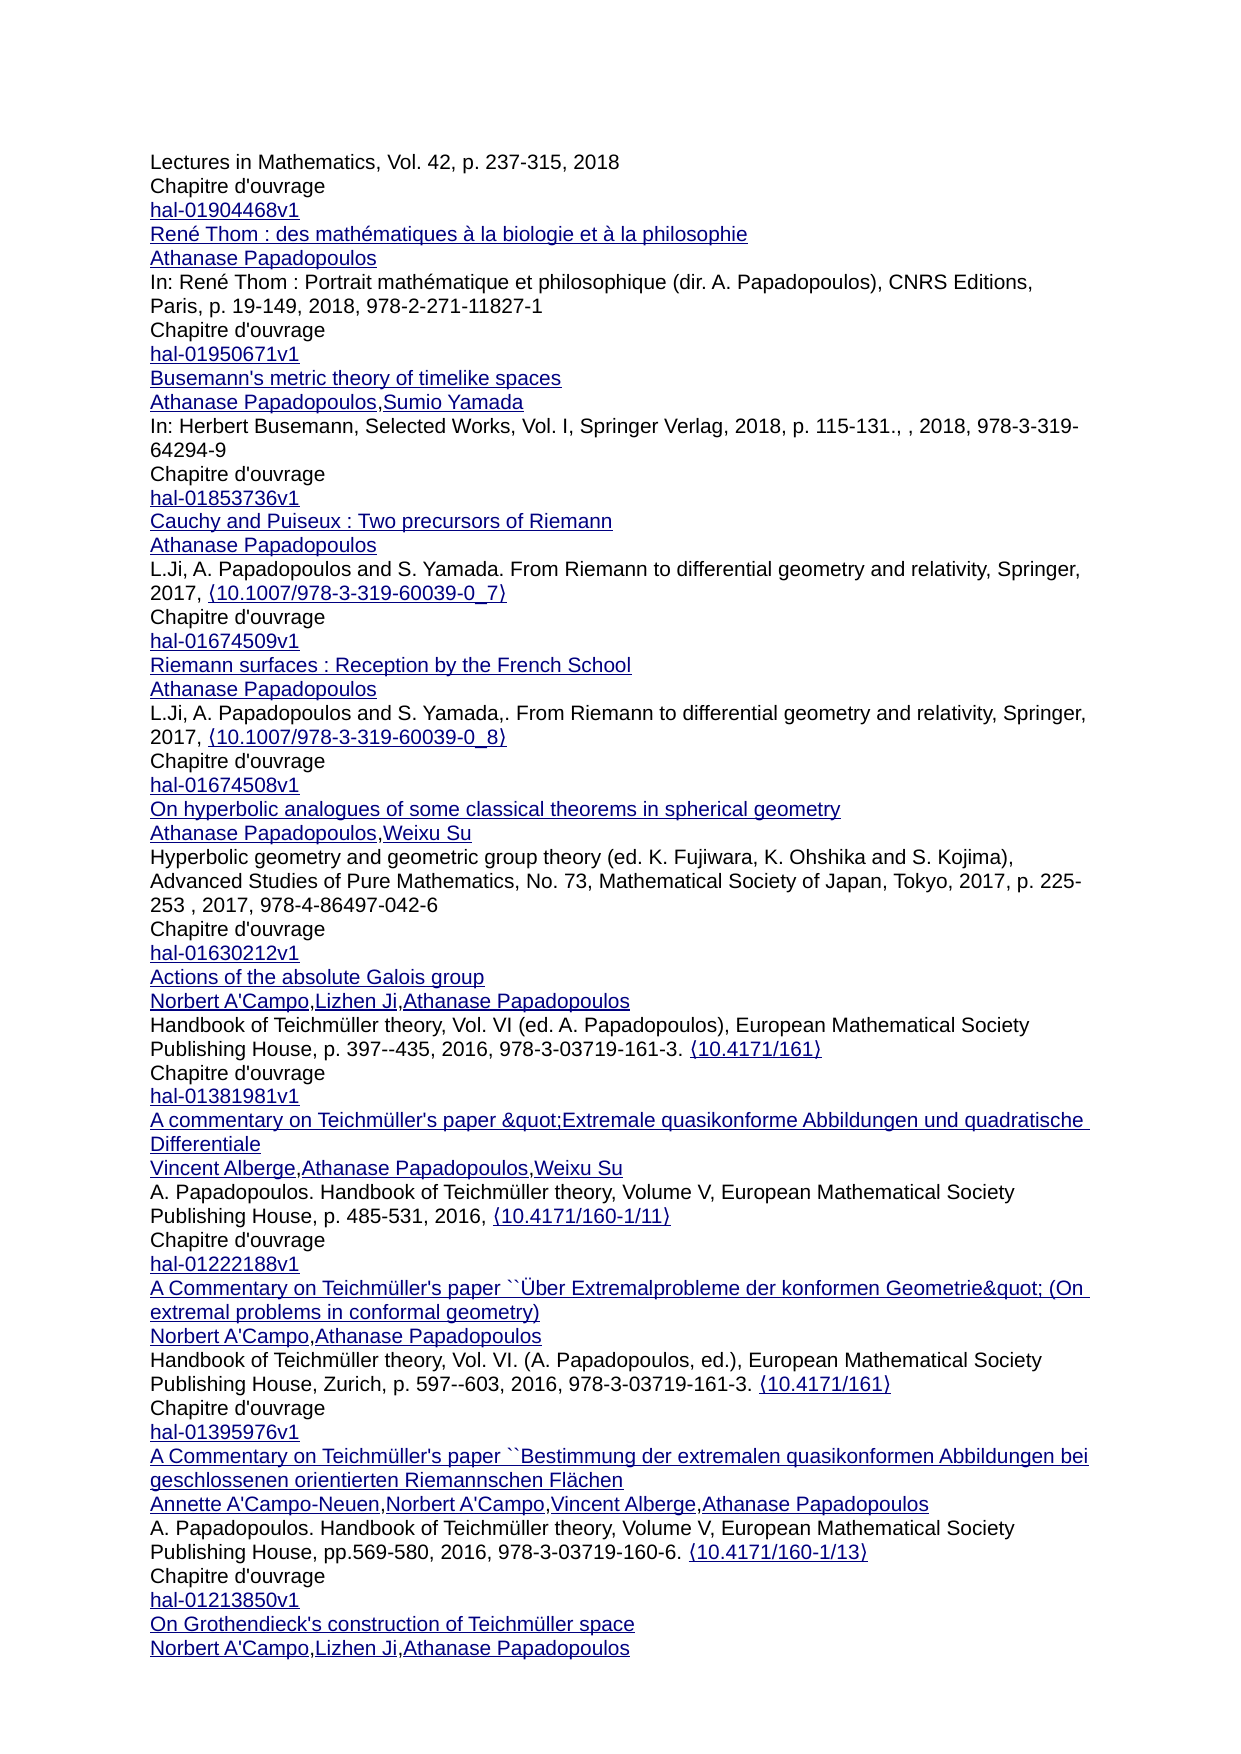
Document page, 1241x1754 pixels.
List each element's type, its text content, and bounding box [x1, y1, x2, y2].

table_cell extremal problems in conformal geometry) Norbert A'Campo,Athanase Papadopoulos Handbook of Teichmüller theory, Vol. VI. (A. Papadopoulos, ed.), European Mathematical Society Publishing House, Zurich, p. 597--603, 2016, 978-3-03719-161-3. ⟨10.4171/161⟩ Chapitre d'ouvrage hal-01395976v1 [150, 1298, 1090, 1444]
table_cell A Commentary on Teichmüller's paper ``Über Extremalprobleme der konformen Geometrie&quot; (On [150, 1276, 1090, 1297]
table_cell Busemann's metric theory of timelike spaces Athanase Papadopoulos,Sumio Yamada In: Herbert Busemann, Selected Works, Vol. I, Springer Verlag, 2018, p. 115-131., , 2018, 978-3-319-64294-9 Chapitre d'ouvrage hal-01853736v1 [150, 366, 1090, 509]
table_cell On hyperbolic analogues of some classical theorems in spherical geometry Athanase Papadopoulos,Weixu Su Hyperbolic geometry and geometric group theory (ed. K. Fujiwara, K. Ohshika and S. Kojima), Advanced Studies of Pure Mathematics, No. 73, Mathematical Society of Japan, Tokyo, 2017, p. 225-253 , 2017, 978-4-86497-042-6 Chapitre d'ouvrage hal-01630212v1 [150, 797, 1090, 964]
table_cell Lectures in Mathematics, Vol. 42, p. 237-315, 2018 Chapitre d'ouvrage hal-01904468v1 [150, 150, 1090, 222]
table_cell On Grothendieck's construction of Teichmüller space Norbert A'Campo,Lizhen Ji,Athanase Papadopoulos [150, 1611, 1090, 1659]
table_cell Actions of the absolute Galois group Norbert A'Campo,Lizhen Ji,Athanase Papadopoulos Handbook of Teichmüller theory, Vol. VI (ed. A. Papadopoulos), European Mathematical Society Publishing House, p. 397--435, 2016, 978-3-03719-161-3. ⟨10.4171/161⟩ Chapitre d'ouvrage hal-01381981v1 [150, 965, 1090, 1108]
table_cell Riemann surfaces : Reception by the French School Athanase Papadopoulos L.Ji, A. Papadopoulos and S. Yamada,. From Riemann to differential geometry and relativity, Springer, 2017, ⟨10.1007/978-3-319-60039-0_8⟩ Chapitre d'ouvrage hal-01674508v1 [150, 653, 1090, 797]
table_cell René Thom : des mathématiques à la biologie et à la philosophie Athanase Papadopoulos In: René Thom : Portrait mathématique et philosophique (dir. A. Papadopoulos), CNRS Editions, Paris, p. 19-149, 2018, 978-2-271-11827-1 Chapitre d'ouvrage hal-01950671v1 [150, 222, 1090, 366]
table_cell A Commentary on Teichmüller's paper ``Bestimmung der extremalen quasikonformen Abbildungen bei geschlossenen orientierten Riemannschen Flächen Annette A'Campo-Neuen,Norbert A'Campo,Vincent Alberge,Athanase Papadopoulos A. Papadopoulos. Handbook of Teichmüller theory, Volume V, European Mathematical Society Publishing House, pp.569-580, 2016, 978-3-03719-160-6. ⟨10.4171/160-1/13⟩ Chapitre d'ouvrage hal-01213850v1 [150, 1444, 1090, 1611]
table_cell Cauchy and Puiseux : Two precursors of Riemann Athanase Papadopoulos L.Ji, A. Papadopoulos and S. Yamada. From Riemann to differential geometry and relativity, Springer, 2017, ⟨10.1007/978-3-319-60039-0_7⟩ Chapitre d'ouvrage hal-01674509v1 [150, 509, 1090, 653]
table_cell Differentiale Vincent Alberge,Athanase Papadopoulos,Weixu Su A. Papadopoulos. Handbook of Teichmüller theory, Volume V, European Mathematical Society Publishing House, p. 485-531, 2016, ⟨10.4171/160-1/11⟩ Chapitre d'ouvrage hal-01222188v1 [150, 1130, 1090, 1276]
table_cell A commentary on Teichmüller's paper &quot;Extremale quasikonforme Abbildungen und quadratische [150, 1108, 1090, 1129]
